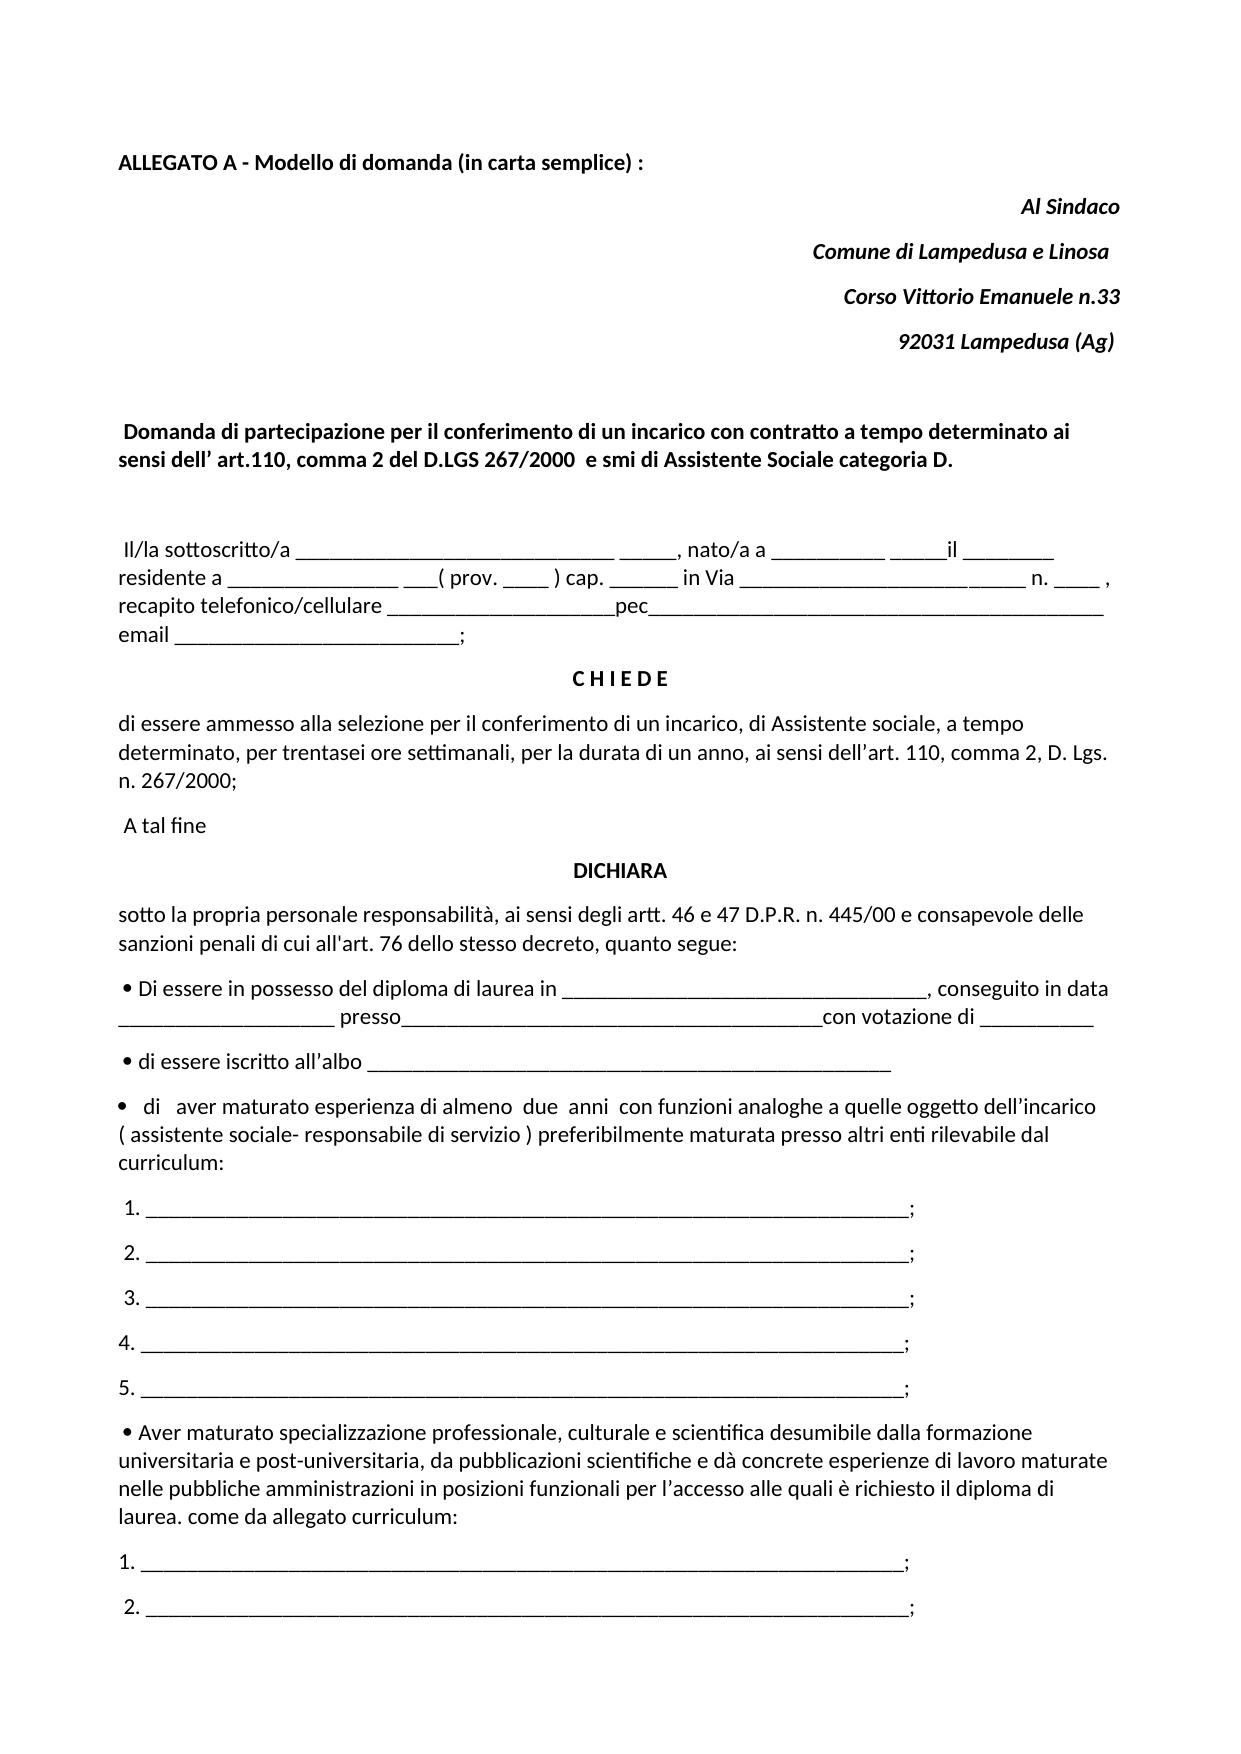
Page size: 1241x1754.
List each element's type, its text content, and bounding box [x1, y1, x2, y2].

text Comune di Lampedusa e Linosa [118, 237, 1122, 265]
text 3. ___________________________________________________________________; [118, 1283, 1122, 1311]
text A tal fine [118, 811, 1122, 839]
text 5. ___________________________________________________________________; [118, 1373, 1122, 1401]
text 92031 Lampedusa (Ag) [118, 327, 1122, 355]
text  Aver maturato specializzazione professionale, culturale e scientifica desumibile dalla formazione universitaria e post-universitaria, da pubblicazioni scientifiche e dà concrete esperienze di lavoro maturate nelle pubbliche amministrazioni in posizioni funzionali per l’accesso alle quali è richiesto il diploma di laurea. come da allegato curriculum: [118, 1418, 1122, 1530]
text  di essere iscritto all’albo ______________________________________________ [118, 1047, 1122, 1075]
text 4. ___________________________________________________________________; [118, 1328, 1122, 1356]
text ALLEGATO A - Modello di domanda (in carta semplice) : [118, 148, 1122, 176]
text sotto la propria personale responsabilità, ai sensi degli artt. 46 e 47 D.P.R. n. 445/00 e consapevole delle sanzioni penali di cui all'art. 76 dello stesso decreto, quanto segue: [118, 901, 1122, 957]
text Corso Vittorio Emanuele n.33 [118, 282, 1122, 310]
text di essere ammesso alla selezione per il conferimento di un incarico, di Assistente sociale, a tempo determinato, per trentasei ore settimanali, per la durata di un anno, ai sensi dell’art. 110, comma 2, D. Lgs. n. 267/2000; [118, 709, 1122, 794]
text 1. ___________________________________________________________________; [118, 1547, 1122, 1575]
text  Di essere in possesso del diploma di laurea in ________________________________, conseguito in data ___________________ presso_____________________________________con votazione di __________ [118, 974, 1122, 1030]
text 2. ___________________________________________________________________; [118, 1592, 1122, 1620]
text DICHIARA [118, 856, 1122, 884]
text 2. ___________________________________________________________________; [118, 1238, 1122, 1266]
text 1. ___________________________________________________________________; [118, 1193, 1122, 1221]
text C H I E D E [118, 664, 1122, 693]
text Domanda di partecipazione per il conferimento di un incarico con contratto a tempo determinato ai sensi dell’ art.110, comma 2 del D.LGS 267/2000 e smi di Assistente Sociale categoria D. [118, 417, 1122, 473]
text Il/la sottoscritto/a ____________________________ _____, nato/a a __________ _____il ________ residente a _______________ ___( prov. ____ ) cap. ______ in Via ____________________­­­­_____ n. ____ , recapito telefonico/cellulare ____________________pec________________________________________ email _________________________; [118, 535, 1122, 648]
text Al Sindaco [118, 192, 1122, 221]
text  di aver maturato esperienza di almeno due anni con funzioni analoghe a quelle oggetto dell’incarico ( assistente sociale- responsabile di servizio ) preferibilmente maturata presso altri enti rilevabile dal curriculum: [118, 1092, 1122, 1176]
